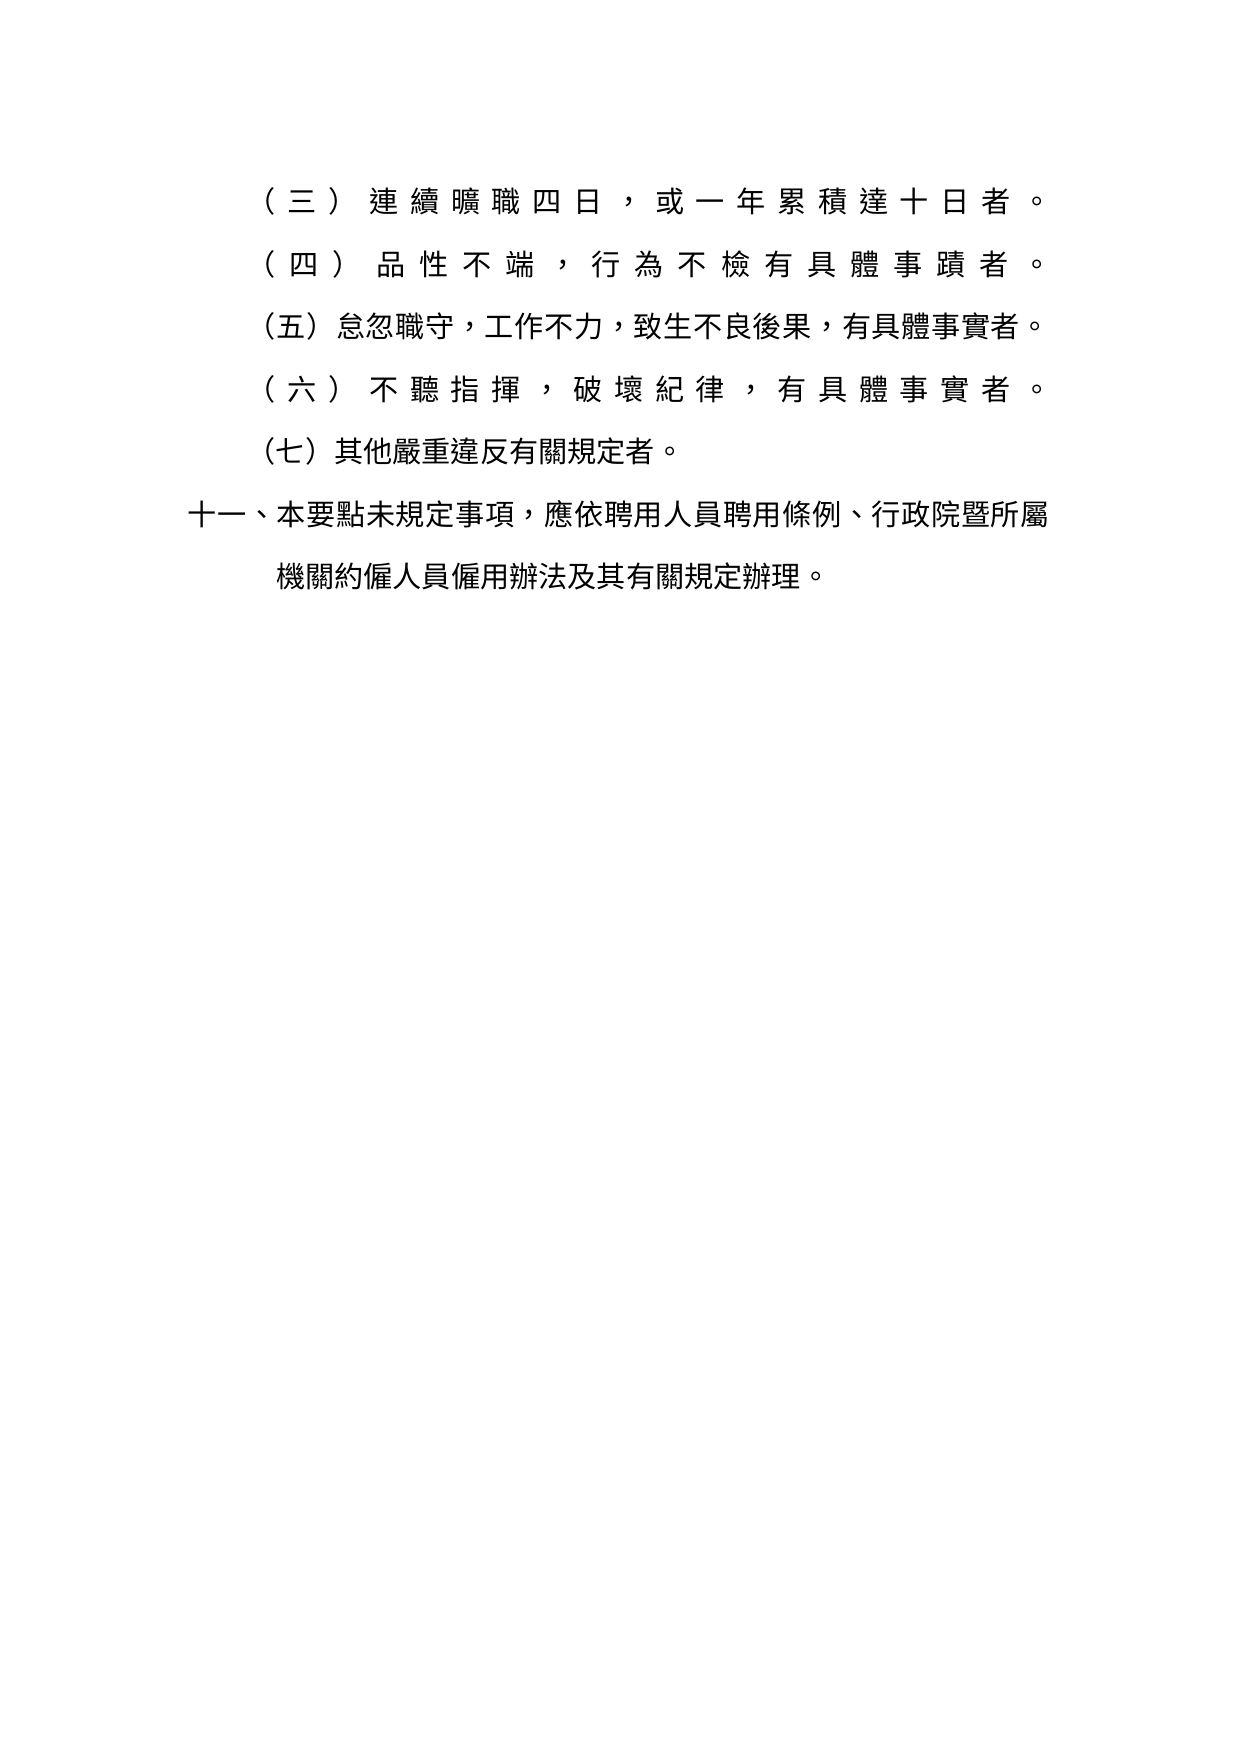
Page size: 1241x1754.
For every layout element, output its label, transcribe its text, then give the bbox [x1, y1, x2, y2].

text （三）連續曠職四日，或一年累積達十日者。 （四）品性不端，行為不檢有具體事蹟者。 （五）怠忽職守，工作不力，致生不良後果，有具體事實者。 （六）不聽指揮，破壞紀律，有具體事實者。 （七）其他嚴重違反有關規定者。 [246, 158, 1053, 471]
text 十一、本要點未規定事項，應依聘用人員聘用條例、行政院暨所屬機關約僱人員僱用辦法及其有關規定辦理。 [187, 471, 1053, 596]
